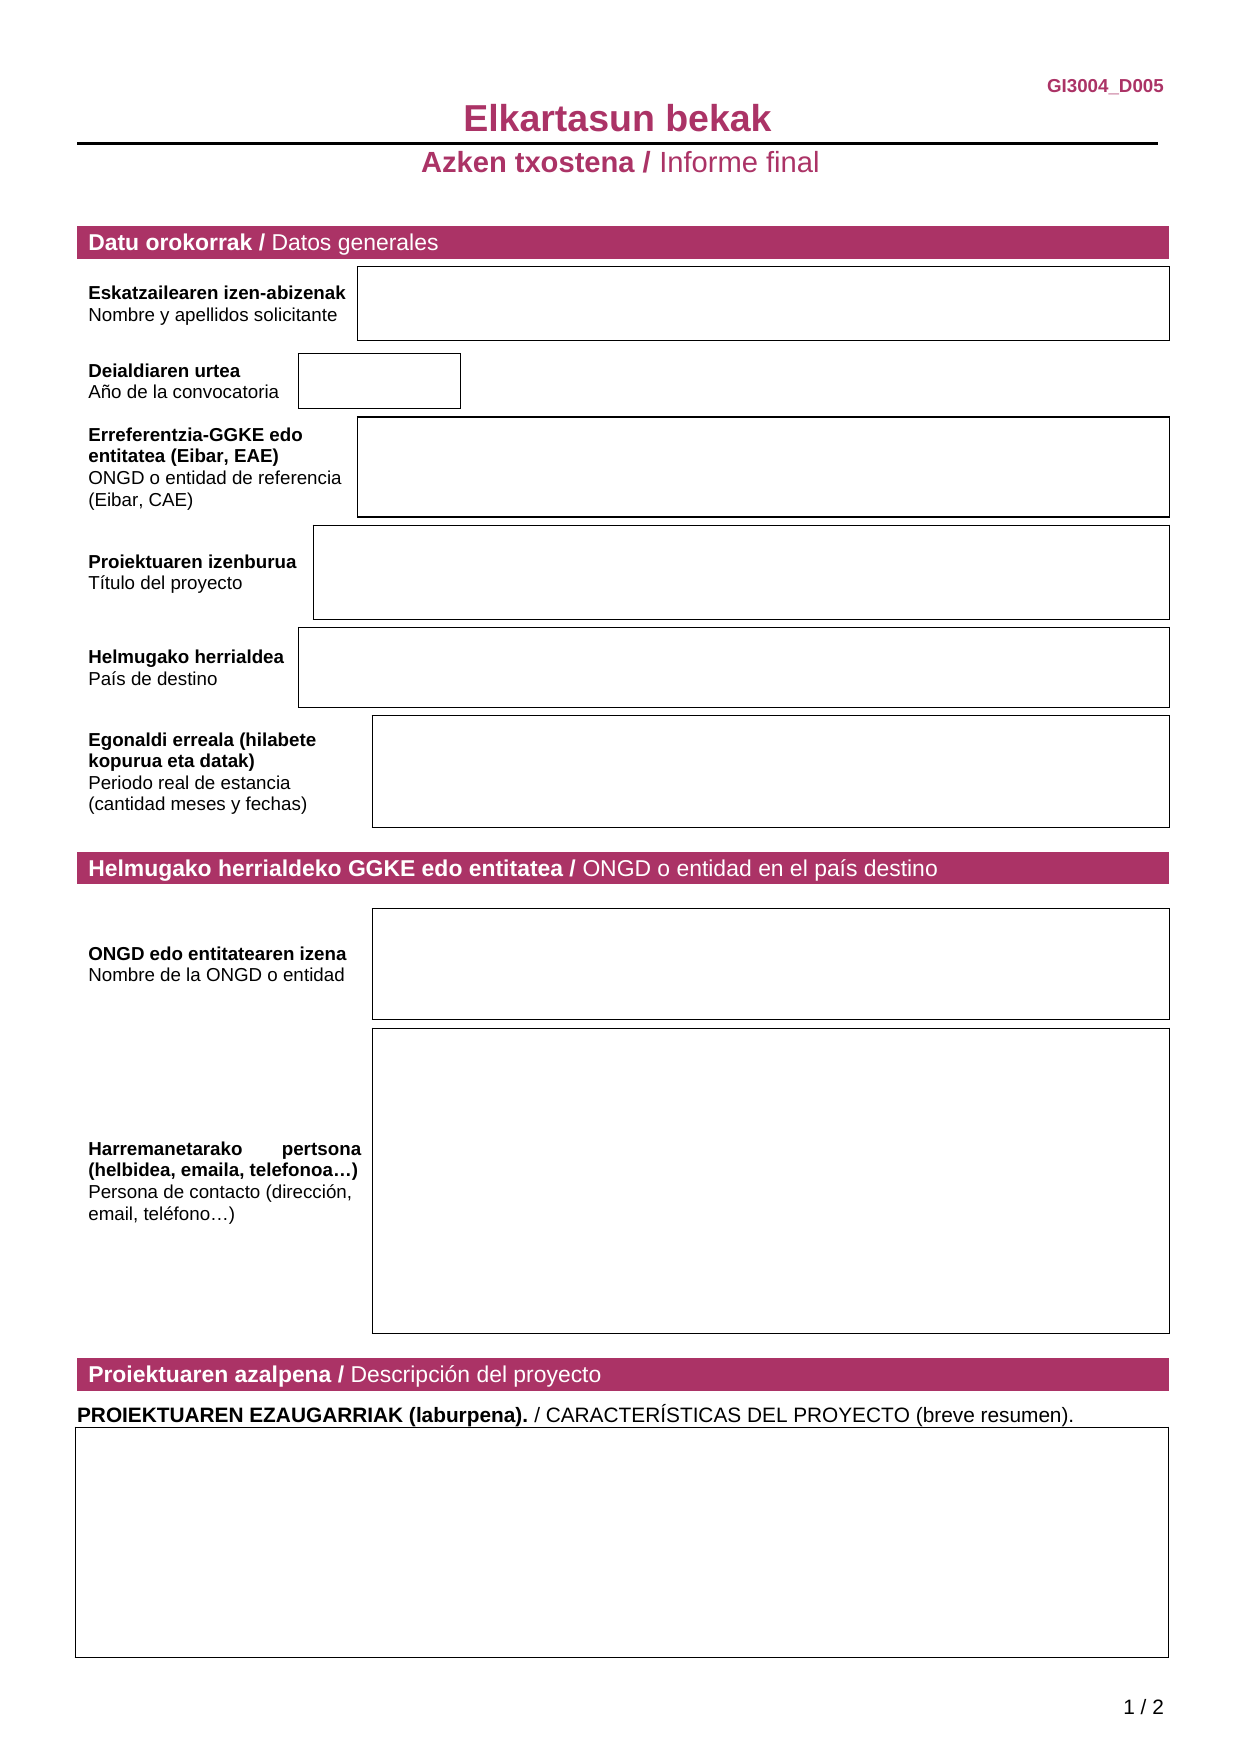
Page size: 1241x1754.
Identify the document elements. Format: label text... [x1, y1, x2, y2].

table_header Helmugako herrialdea País de destino [77, 627, 298, 707]
table_header [358, 418, 1169, 516]
table_header Egonaldi erreala (hilabete kopurua eta datak) Periodo real de estancia (cantidad meses y fechas) [77, 715, 372, 827]
table_header Erreferentzia-GGKE edo entitatea (Eibar, EAE) ONGD o entidad de referencia (Eibar, CAE) [77, 416, 357, 516]
text PROIEKTUAREN EZAUGARRIAK (laburpena). / CARACTERÍSTICAS DEL PROYECTO (breve resumen). [77, 1403, 1163, 1427]
table_header [373, 1029, 1169, 1333]
table_header Datu orokorrak / Datos generales [77, 226, 1169, 259]
table_header [373, 909, 1169, 1019]
table_header Harremanetarako pertsona (helbidea, emaila, telefonoa…) Persona de contacto (dirección, email, teléfono…) [77, 1028, 372, 1333]
table_header Proiektuaren azalpena / Descripción del proyecto [77, 1358, 1169, 1391]
table_header Helmugako herrialdeko GGKE edo entitatea / ONGD o entidad en el país destino [77, 852, 1169, 884]
table_header ONGD edo entitatearen izena Nombre de la ONGD o entidad [77, 908, 372, 1019]
table_header [373, 716, 1169, 827]
table_header [299, 628, 1169, 707]
table_header [314, 526, 1169, 619]
table_header [76, 1428, 1168, 1657]
table_header [358, 267, 1169, 340]
table_header Deialdiaren urtea Año de la convocatoria [77, 353, 298, 408]
text Elkartasun bekak [77, 97, 1158, 142]
table_header Proiektuaren izenburua Título del proyecto [77, 525, 313, 619]
table_header Eskatzailearen izen-abizenak Nombre y apellidos solicitante [77, 266, 357, 340]
table_header [299, 354, 460, 408]
text Azken txostena / Informe final [77, 145, 1163, 178]
